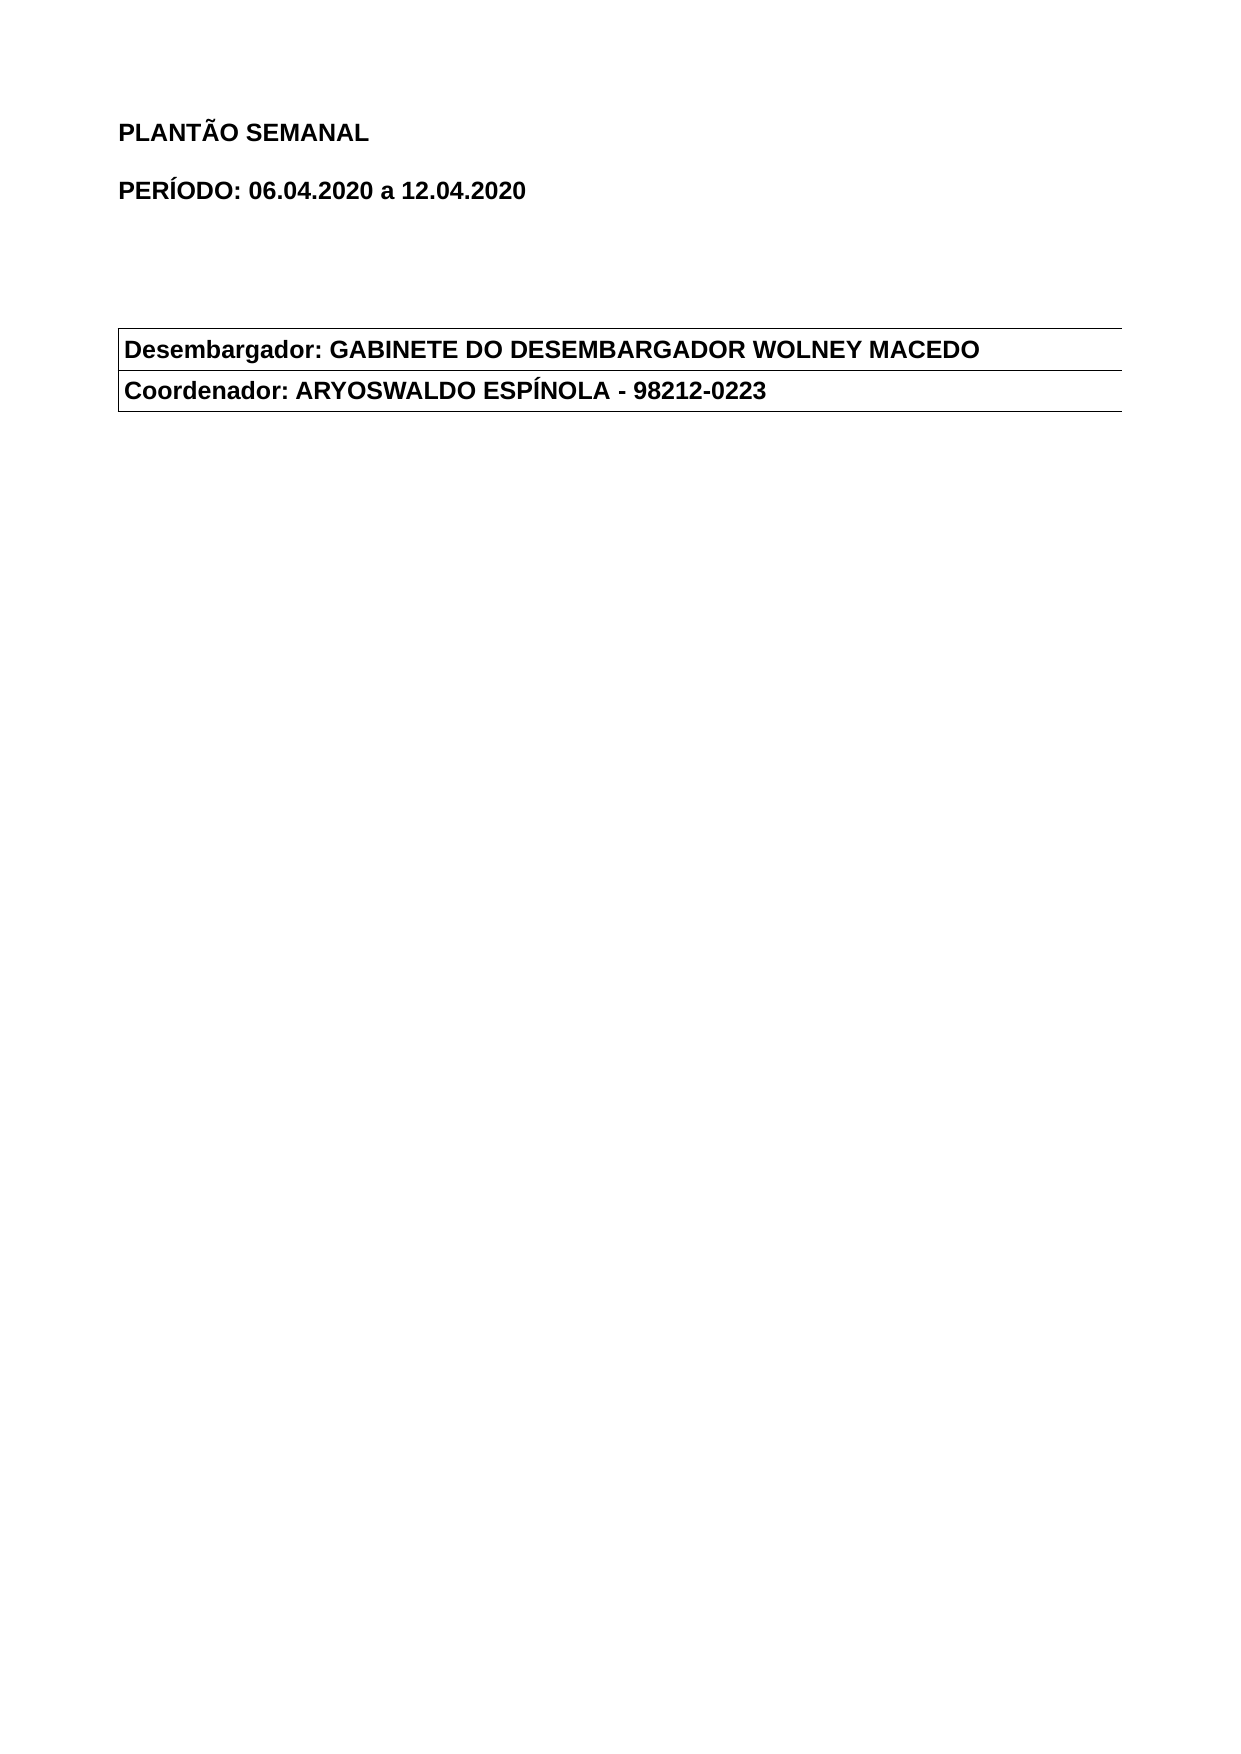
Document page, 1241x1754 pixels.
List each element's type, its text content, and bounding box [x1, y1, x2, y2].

table_header Desembargador: GABINETE DO DESEMBARGADOR WOLNEY MACEDO [119, 329, 1122, 369]
text PERÍODO: 06.04.2020 a 12.04.2020 [118, 176, 1122, 204]
table_cell Coordenador: ARYOSWALDO ESPÍNOLA - 98212-0223 [119, 371, 1122, 411]
text PLANTÃO SEMANAL [118, 118, 1122, 147]
